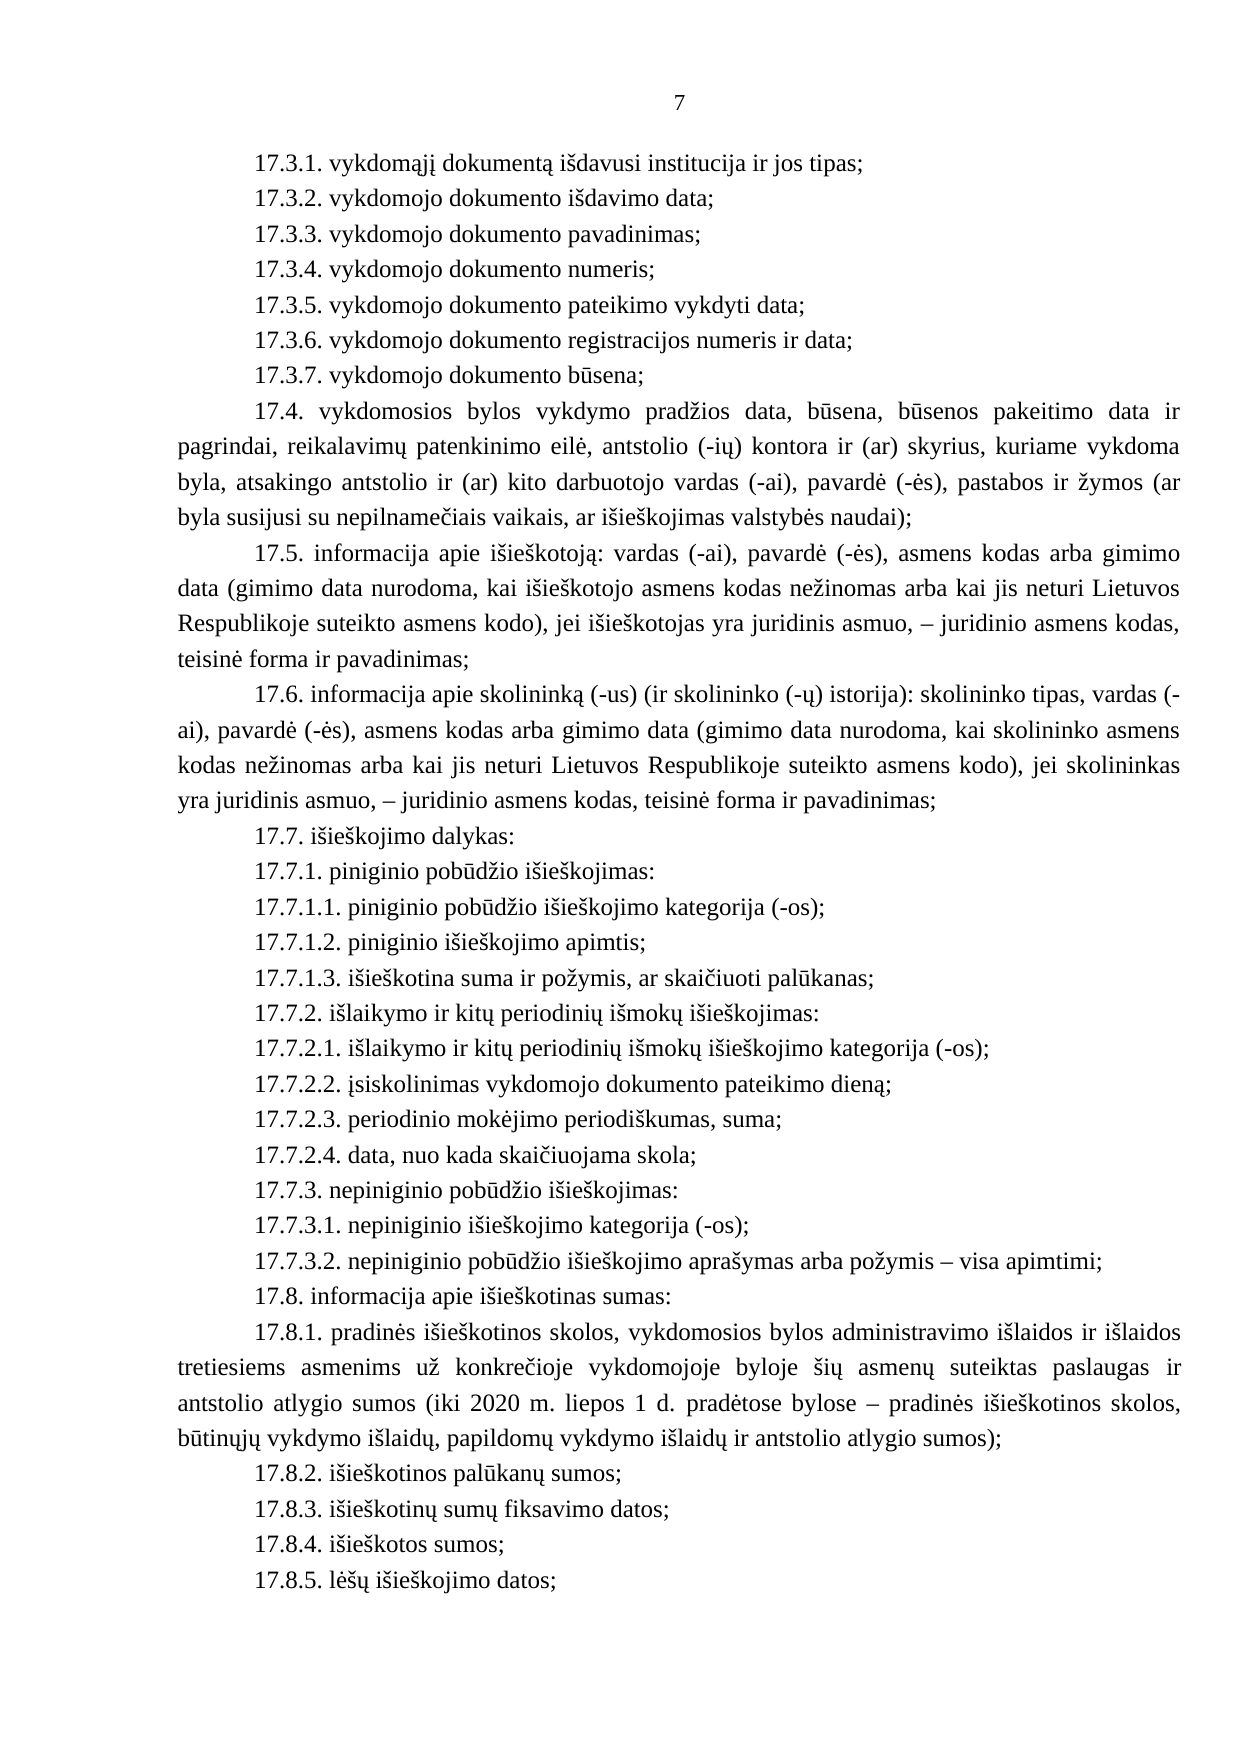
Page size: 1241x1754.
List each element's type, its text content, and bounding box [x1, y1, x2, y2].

text 17.5. informacija apie išieškotoją: vardas (-ai), pavardė (-ės), asmens kodas arba gimimo data (gimimo data nurodoma, kai išieškotojo asmens kodas nežinomas arba kai jis neturi Lietuvos Respublikoje suteikto asmens kodo), jei išieškotojas yra juridinis asmuo, – juridinio asmens kodas, teisinė forma ir pavadinimas; [177, 531, 1181, 673]
text 17.8.3. išieškotinų sumų fiksavimo datos; [177, 1487, 1181, 1523]
text 17.7.1.2. piniginio išieškojimo apimtis; [177, 921, 1181, 956]
text 17.8. informacija apie išieškotinas sumas: [177, 1275, 1181, 1310]
text 17.3.5. vykdomojo dokumento pateikimo vykdyti data; [177, 283, 1181, 318]
text 17.8.5. lėšų išieškojimo datos; [177, 1558, 1181, 1593]
text 17.7. išieškojimo dalykas: [177, 814, 1181, 850]
text 17.7.1.1. piniginio pobūdžio išieškojimo kategorija (-os); [177, 885, 1181, 921]
text 17.3.1. vykdomąjį dokumentą išdavusi institucija ir jos tipas; [177, 141, 1181, 177]
text 17.3.7. vykdomojo dokumento būsena; [177, 354, 1181, 389]
text 17.6. informacija apie skolininką (-us) (ir skolininko (-ų) istorija): skolininko tipas, vardas (-ai), pavardė (-ės), asmens kodas arba gimimo data (gimimo data nurodoma, kai skolininko asmens kodas nežinomas arba kai jis neturi Lietuvos Respublikoje suteikto asmens kodo), jei skolininkas yra juridinis asmuo, – juridinio asmens kodas, teisinė forma ir pavadinimas; [177, 673, 1181, 814]
text 17.7.1.3. išieškotina suma ir požymis, ar skaičiuoti palūkanas; [177, 956, 1181, 991]
text 17.8.2. išieškotinos palūkanų sumos; [177, 1452, 1181, 1487]
text 17.7.3.1. nepiniginio išieškojimo kategorija (-os); [177, 1204, 1181, 1239]
text 17.3.2. vykdomojo dokumento išdavimo data; [177, 177, 1181, 212]
text 17.7.2.3. periodinio mokėjimo periodiškumas, suma; [177, 1098, 1181, 1133]
text 17.7.1. piniginio pobūdžio išieškojimas: [177, 850, 1181, 885]
text 17.3.4. vykdomojo dokumento numeris; [177, 248, 1181, 283]
text 17.7.2.2. įsiskolinimas vykdomojo dokumento pateikimo dieną; [177, 1062, 1181, 1098]
text 17.8.1. pradinės išieškotinos skolos, vykdomosios bylos administravimo išlaidos ir išlaidos tretiesiems asmenims už konkrečioje vykdomojoje byloje šių asmenų suteiktas paslaugas ir antstolio atlygio sumos (iki 2020 m. liepos 1 d. pradėtose bylose – pradinės išieškotinos skolos, būtinųjų vykdymo išlaidų, papildomų vykdymo išlaidų ir antstolio atlygio sumos); [177, 1310, 1181, 1452]
text 17.8.4. išieškotos sumos; [177, 1523, 1181, 1558]
text 17.4. vykdomosios bylos vykdymo pradžios data, būsena, būsenos pakeitimo data ir pagrindai, reikalavimų patenkinimo eilė, antstolio (-ių) kontora ir (ar) skyrius, kuriame vykdoma byla, atsakingo antstolio ir (ar) kito darbuotojo vardas (-ai), pavardė (-ės), pastabos ir žymos (ar byla susijusi su nepilnamečiais vaikais, ar išieškojimas valstybės naudai); [177, 389, 1181, 531]
text 17.7.2.1. išlaikymo ir kitų periodinių išmokų išieškojimo kategorija (-os); [177, 1027, 1181, 1062]
text 17.7.3.2. nepiniginio pobūdžio išieškojimo aprašymas arba požymis – visa apimtimi; [177, 1239, 1181, 1275]
text 17.3.6. vykdomojo dokumento registracijos numeris ir data; [177, 318, 1181, 354]
text 17.7.2. išlaikymo ir kitų periodinių išmokų išieškojimas: [177, 991, 1181, 1027]
text 17.7.2.4. data, nuo kada skaičiuojama skola; [177, 1133, 1181, 1168]
text 17.7.3. nepiniginio pobūdžio išieškojimas: [177, 1168, 1181, 1204]
text 17.3.3. vykdomojo dokumento pavadinimas; [177, 212, 1181, 248]
